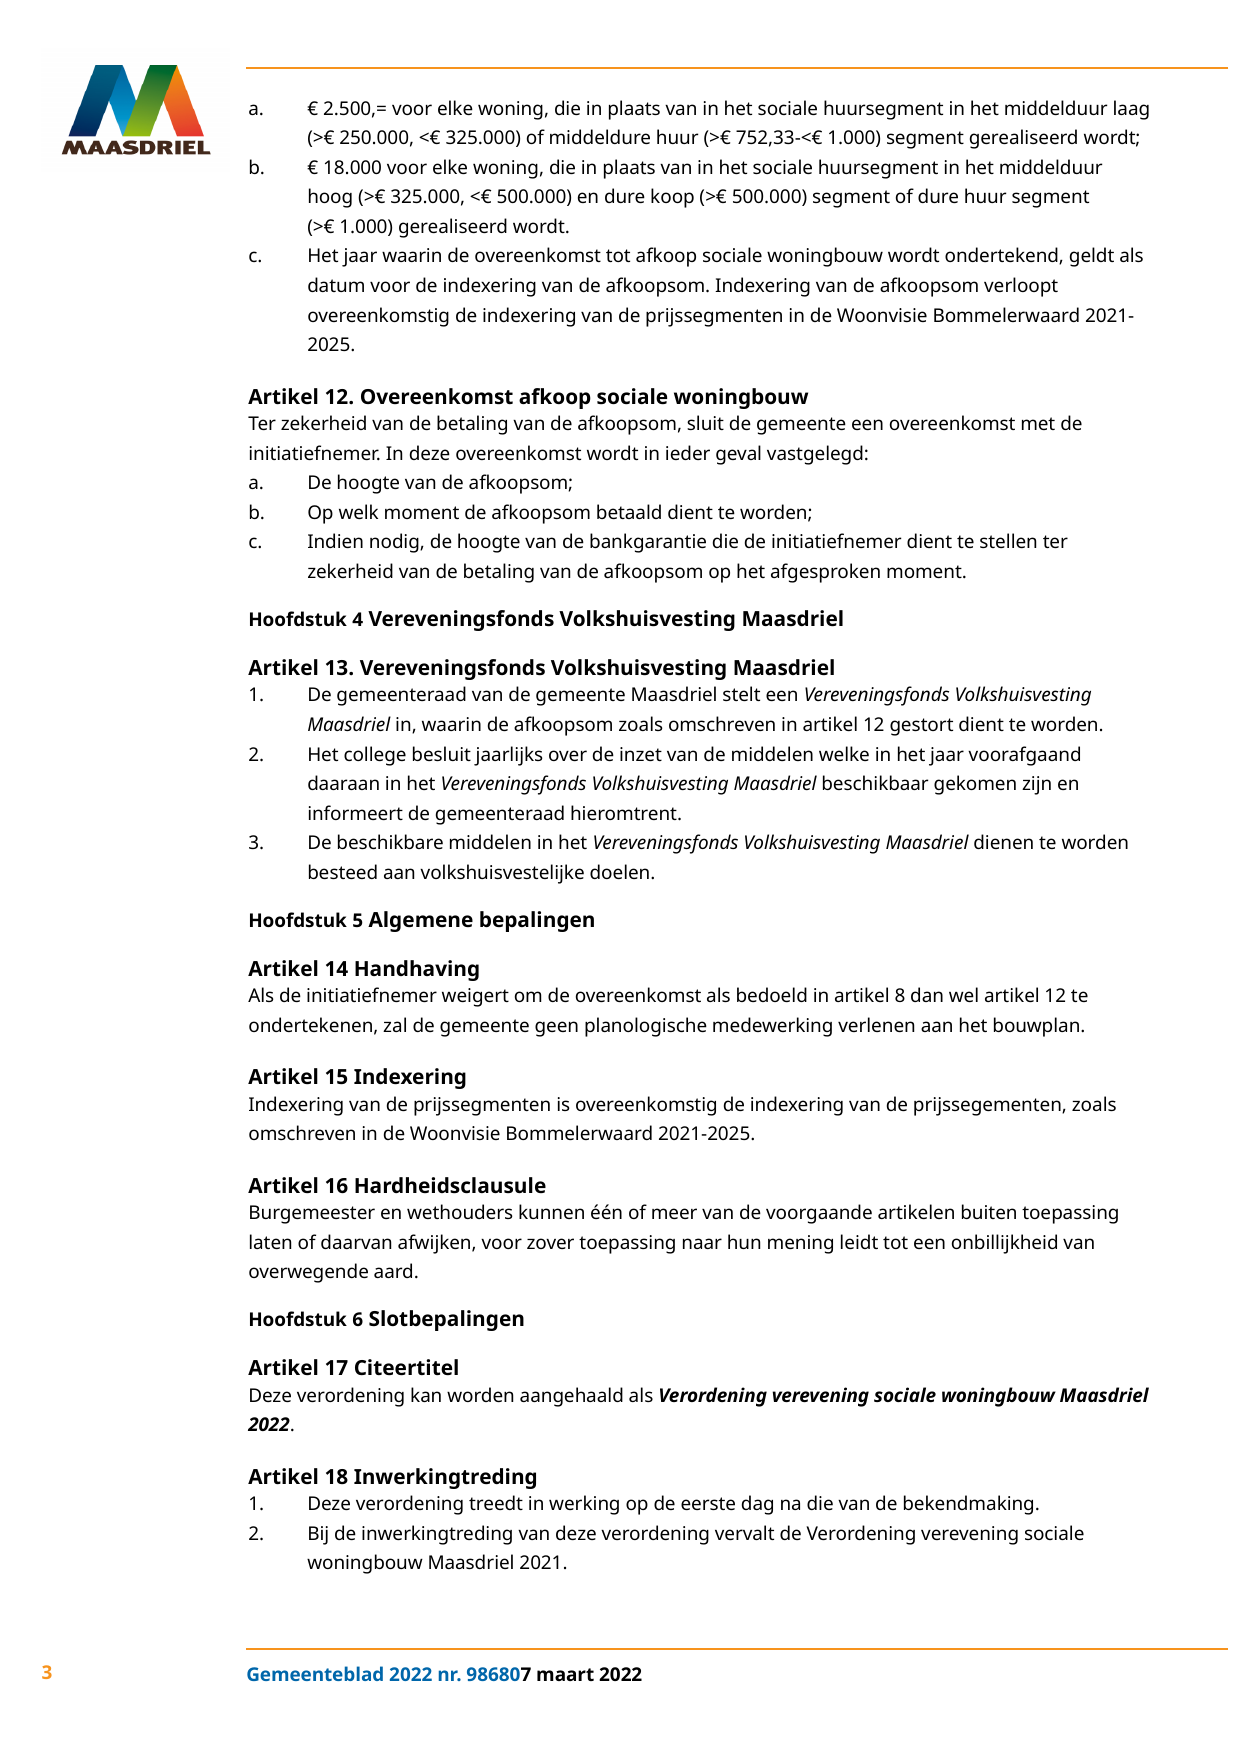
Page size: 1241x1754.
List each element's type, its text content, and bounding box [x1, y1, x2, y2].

list De gemeenteraad van de gemeente Maasdriel stelt een Vereveningsfonds Volkshuisvesting Maasdriel in, waarin de afkoopsom zoals omschreven in artikel 12 gestort dient te worden. [248, 682, 1152, 737]
list Bij de inwerkingtreding van deze verordening vervalt de Verordening verevening sociale woningbouw Maasdriel 2021. [248, 1520, 1152, 1575]
text Hoofdstuk 5 Algemene bepalingen [248, 905, 1152, 933]
text Artikel 14 Handhaving [248, 954, 1152, 982]
list Op welk moment de afkoopsom betaald dient te worden; [248, 499, 1152, 525]
list Het jaar waarin de overeenkomst tot afkoop sociale woningbouw wordt ondertekend, geldt als datum voor de indexering van de afkoopsom. Indexering van de afkoopsom verloopt overeenkomstig de indexering van de prijssegmenten in de Woonvisie Bommelerwaard 2021-2025. [248, 243, 1152, 357]
text Artikel 15 Indexering [248, 1062, 1152, 1091]
text Hoofdstuk 4 Vereveningsfonds Volkshuisvesting Maasdriel [248, 604, 1152, 632]
text Artikel 17 Citeertitel [248, 1353, 1152, 1382]
list Deze verordening treedt in werking op de eerste dag na die van de bekendmaking. [248, 1490, 1152, 1516]
text Artikel 18 Inwerkingtreding [248, 1462, 1152, 1490]
list € 18.000 voor elke woning, die in plaats van in het sociale huursegment in het middelduur hoog (>€ 325.000, <€ 500.000) en dure koop (>€ 500.000) segment of dure huur segment (>€ 1.000) gerealiseerd wordt. [248, 154, 1152, 239]
text Als de initiatiefnemer weigert om de overeenkomst als bedoeld in artikel 8 dan wel artikel 12 te ondertekenen, zal de gemeente geen planologische medewerking verlenen aan het bouwplan. [248, 982, 1152, 1038]
text Indexering van de prijssegmenten is overeenkomstig de indexering van de prijssegementen, zoals omschreven in de Woonvisie Bommelerwaard 2021-2025. [248, 1091, 1152, 1146]
picture [41, 47, 231, 172]
text Ter zekerheid van de betaling van de afkoopsom, sluit de gemeente een overeenkomst met de initiatiefnemer. In deze overeenkomst wordt in ieder geval vastgelegd: [248, 410, 1152, 466]
list Indien nodig, de hoogte van de bankgarantie die de initiatiefnemer dient te stellen ter zekerheid van de betaling van de afkoopsom op het afgesproken moment. [248, 529, 1152, 584]
list De beschikbare middelen in het Vereveningsfonds Volkshuisvesting Maasdriel dienen te worden besteed aan volkshuisvestelijke doelen. [248, 829, 1152, 885]
text Artikel 12. Overeenkomst afkoop sociale woningbouw [248, 382, 1152, 410]
text Burgemeester en wethouders kunnen één of meer van de voorgaande artikelen buiten toepassing laten of daarvan afwijken, voor zover toepassing naar hun mening leidt tot een onbillijkheid van overwegende aard. [248, 1199, 1152, 1284]
list € 2.500,= voor elke woning, die in plaats van in het sociale huursegment in het middelduur laag (>€ 250.000, <€ 325.000) of middeldure huur (>€ 752,33-<€ 1.000) segment gerealiseerd wordt; [248, 95, 1152, 150]
list De hoogte van de afkoopsom; [248, 469, 1152, 495]
text Hoofdstuk 6 Slotbepalingen [248, 1304, 1152, 1332]
text Artikel 16 Hardheidsclausule [248, 1171, 1152, 1199]
text Artikel 13. Vereveningsfonds Volkshuisvesting Maasdriel [248, 653, 1152, 682]
text Deze verordening kan worden aangehaald als Verordening verevening sociale woningbouw Maasdriel 2022. [248, 1382, 1152, 1437]
list Het college besluit jaarlijks over de inzet van de middelen welke in het jaar voorafgaand daaraan in het Vereveningsfonds Volkshuisvesting Maasdriel beschikbaar gekomen zijn en informeert de gemeenteraad hieromtrent. [248, 741, 1152, 826]
